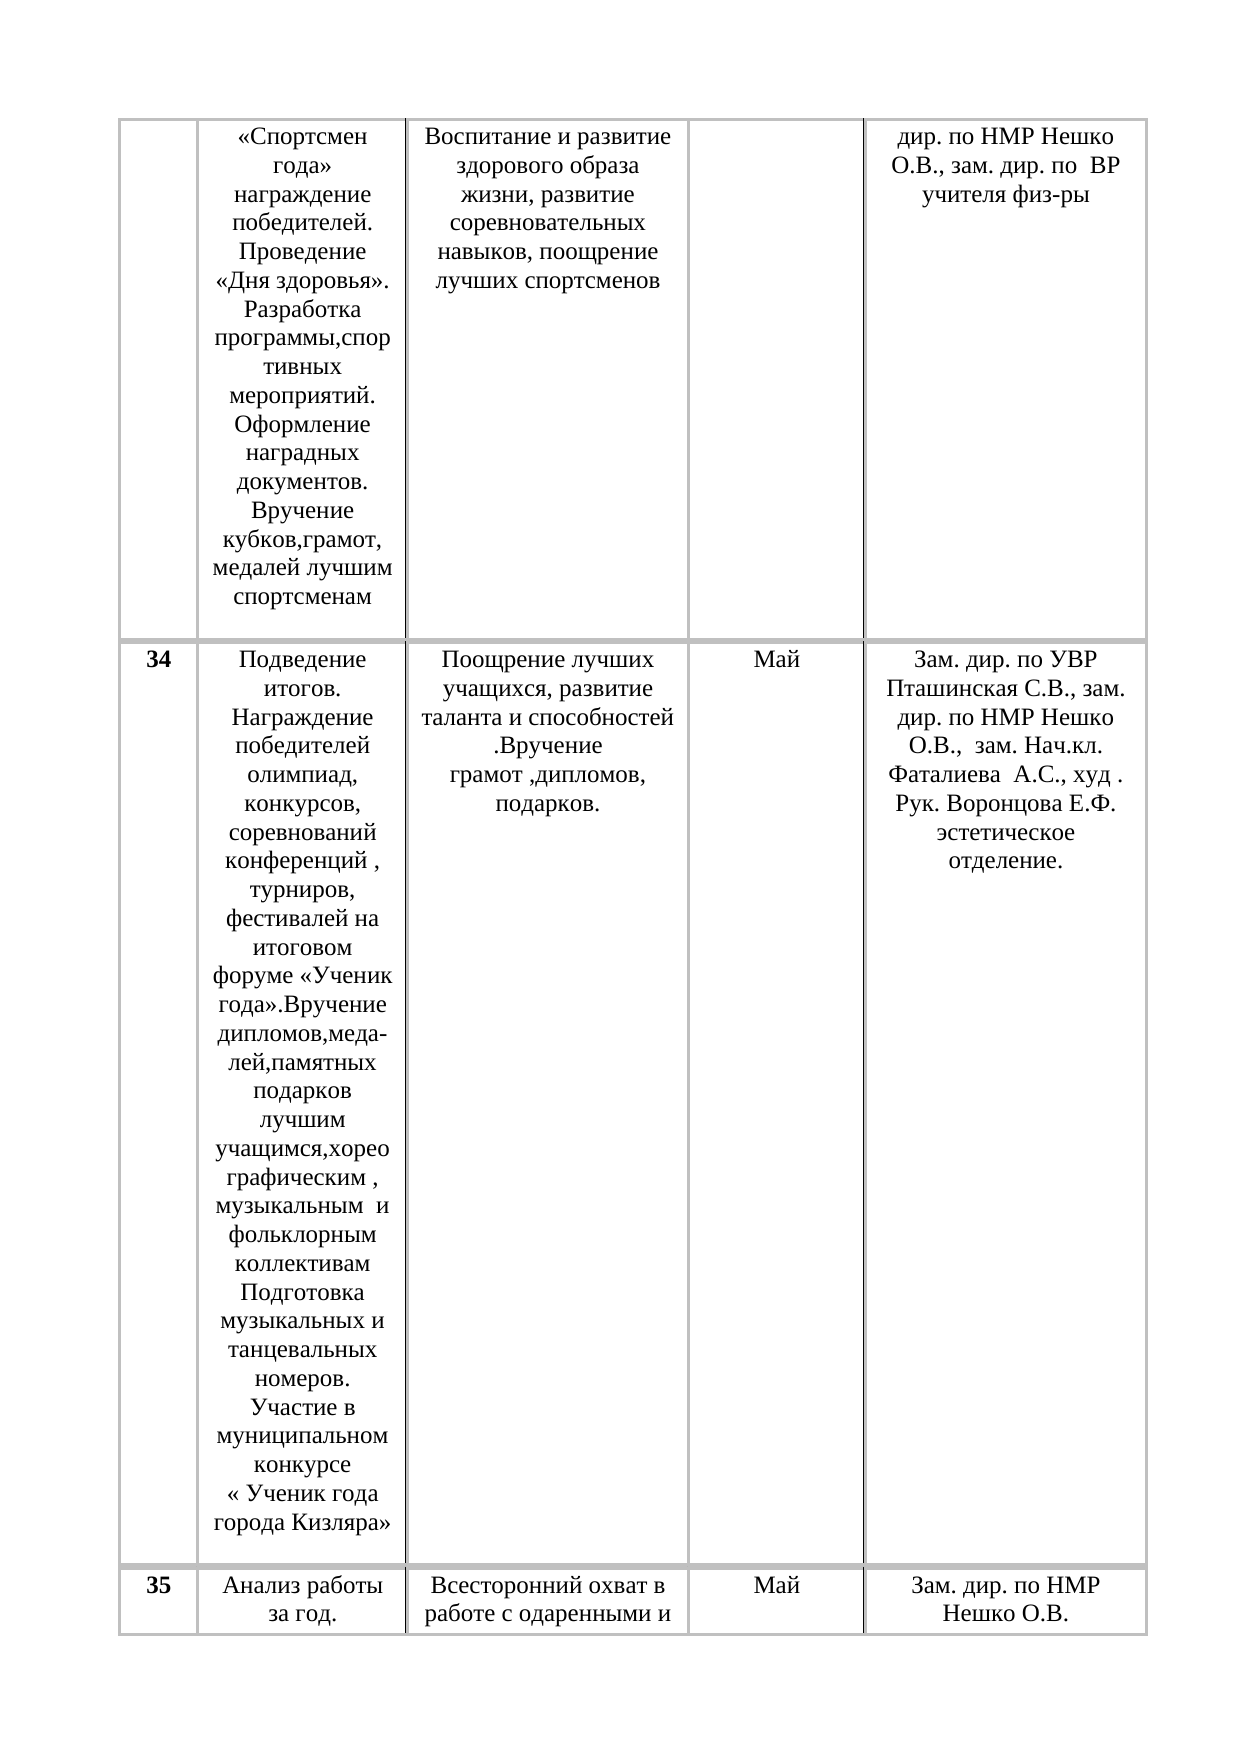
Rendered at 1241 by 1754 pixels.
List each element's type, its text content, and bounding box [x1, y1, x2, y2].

table_cell Анализ работы за год. [199, 1570, 405, 1633]
table_cell дир. по НМР Нешко О.В., зам. дир. по ВР учителя физ-ры [867, 121, 1145, 638]
table_cell Зам. дир. по УВР Пташинская С.В., зам. дир. по НМР Нешко О.В., зам. Нач.кл. Фаталиева А.С., худ . Рук. Воронцова Е.Ф. эстетическое отделение. [867, 644, 1145, 1563]
table_cell Поощрение лучших учащихся, развитие таланта и способностей .Вручение грамот ,дипломов, подарков. [409, 644, 687, 1563]
table_cell [690, 121, 863, 638]
table_cell Май [690, 1570, 863, 1633]
table_cell [121, 121, 196, 638]
table_cell Воспитание и развитие здорового образа жизни, развитие соревновательных навыков, поощрение лучших спортсменов [409, 121, 687, 638]
table_cell Зам. дир. по НМР Нешко О.В. [867, 1570, 1145, 1633]
table_cell Май [690, 644, 863, 1563]
table_cell Всесторонний охват в работе с одаренными и [409, 1570, 687, 1633]
table_cell 34 [121, 644, 196, 1563]
table_cell «Спортсмен года» награждение победителей. Проведение «Дня здоровья». Разработка программы,спортивных мероприятий. Оформление наградных документов. Вручение кубков,грамот, медалей лучшим спортсменам [199, 121, 405, 638]
table_cell 35 [121, 1570, 196, 1633]
table_cell Подведение итогов. Награждение победителей олимпиад, конкурсов, соревнований конференций , турниров, фестивалей на итоговом форуме «Ученик года».Вручение дипломов,меда- лей,памятных подарков лучшим учащимся,хореографическим , музыкальным и фольклорным коллективам Подготовка музыкальных и танцевальных номеров. Участие в муниципальном конкурсе « Ученик года города Кизляра» [199, 644, 405, 1563]
